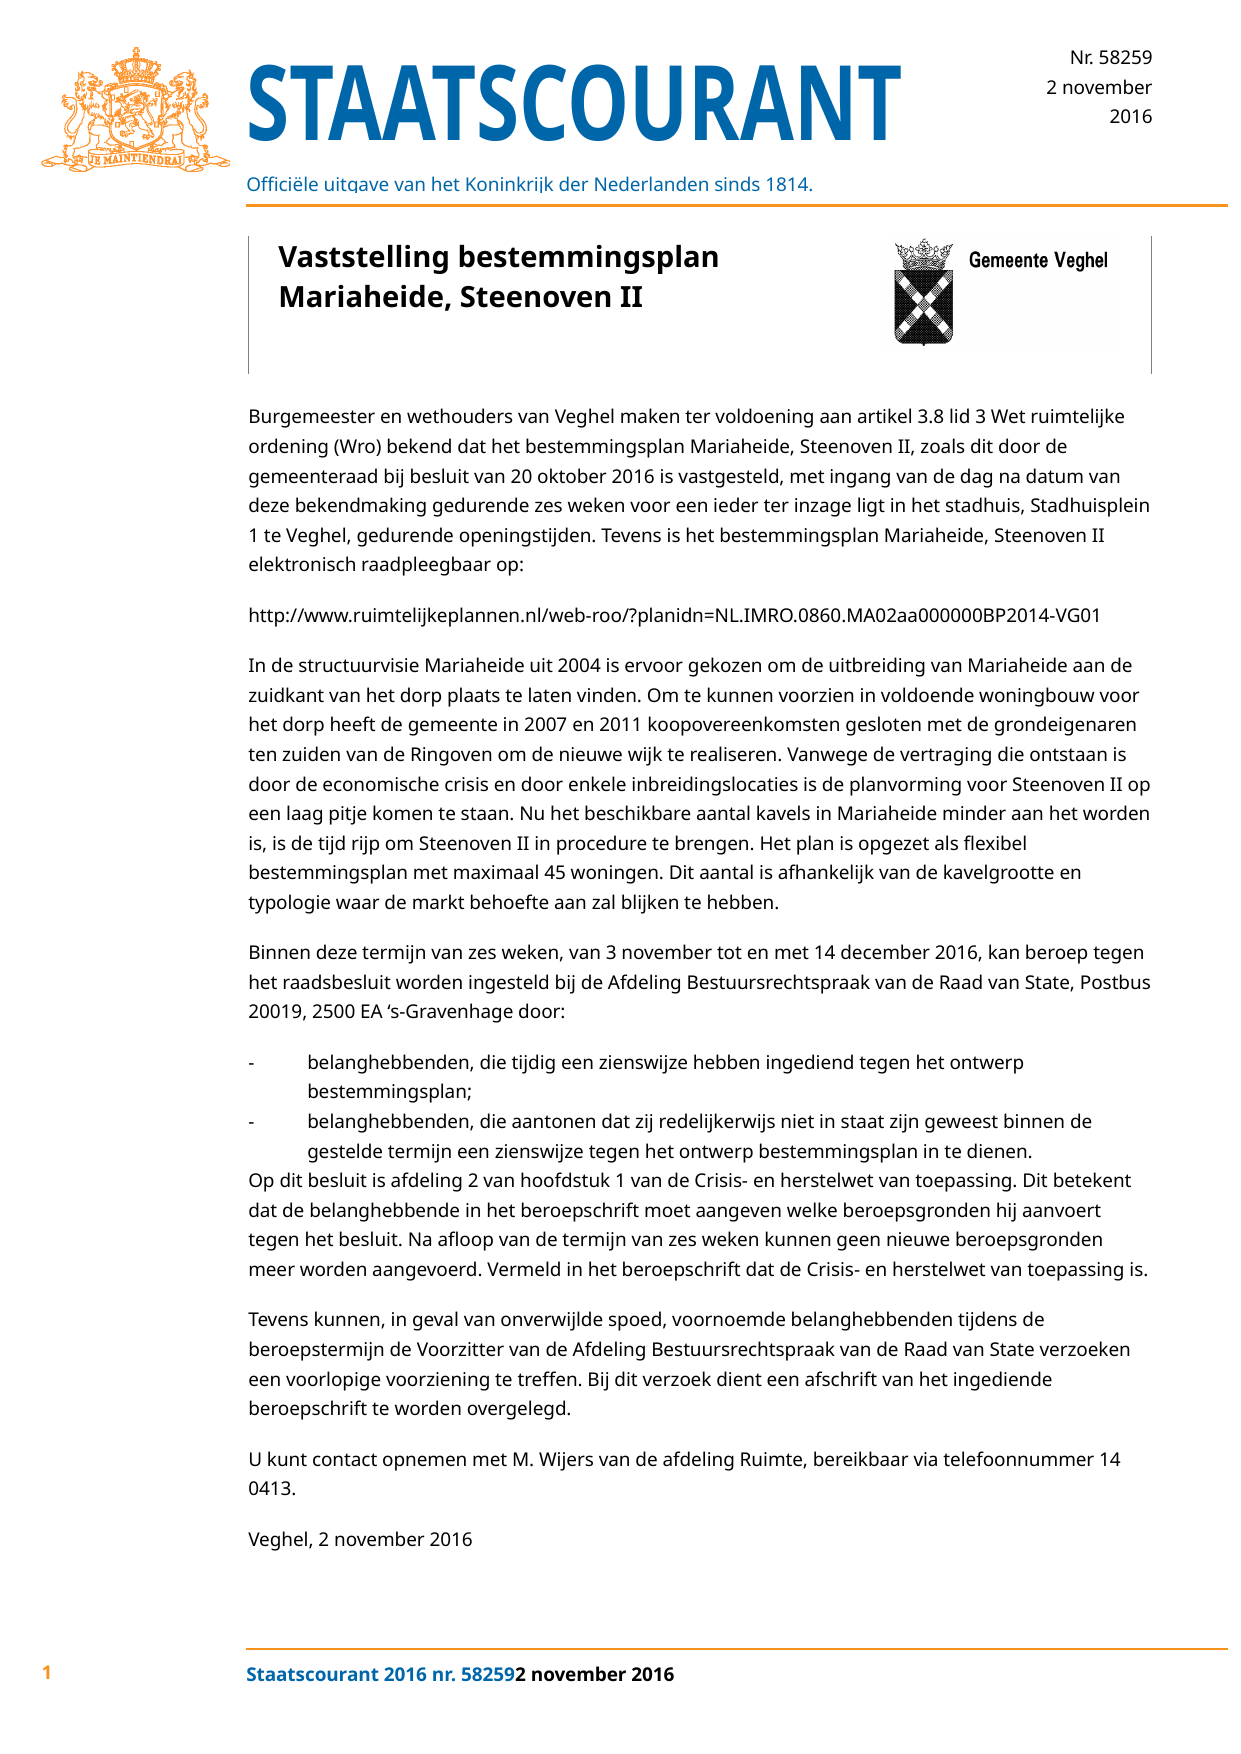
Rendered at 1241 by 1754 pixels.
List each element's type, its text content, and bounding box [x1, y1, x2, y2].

text Op dit besluit is afdeling 2 van hoofdstuk 1 van de Crisis- en herstelwet van toepassing. Dit betekent dat de belanghebbende in het beroepschrift moet aangeven welke beroepsgronden hij aanvoert tegen het besluit. Na afloop van de termijn van zes weken kunnen geen nieuwe beroepsgronden meer worden aangevoerd. Vermeld in het beroepschrift dat de Crisis- en herstelwet van toepassing is. [248, 1167, 1152, 1282]
list belanghebbenden, die aantonen dat zij redelijkerwijs niet in staat zijn geweest binnen de gestelde termijn een zienswijze tegen het ontwerp bestemmingsplan in te dienen. [248, 1108, 1152, 1163]
text In de structuurvisie Mariaheide uit 2004 is ervoor gekozen om de uitbreiding van Mariaheide aan de zuidkant van het dorp plaats te laten vinden. Om te kunnen voorzien in voldoende woningbouw voor het dorp heeft de gemeente in 2007 en 2011 koopovereenkomsten gesloten met de grondeigenaren ten zuiden van de Ringoven om de nieuwe wijk te realiseren. Vanwege de vertraging die ontstaan is door de economische crisis en door enkele inbreidingslocaties is de planvorming voor Steenoven II op een laag pitje komen te staan. Nu het beschikbare aantal kavels in Mariaheide minder aan het worden is, is de tijd rijp om Steenoven II in procedure te brengen. Het plan is opgezet als flexibel bestemmingsplan met maximaal 45 woningen. Dit aantal is afhankelijk van de kavelgrootte en typologie waar de markt behoefte aan zal blijken te hebben. [248, 652, 1152, 915]
list belanghebbenden, die tijdig een zienswijze hebben ingediend tegen het ontwerp bestemmingsplan; [248, 1049, 1152, 1104]
picture [882, 236, 1119, 349]
text Tevens kunnen, in geval van onverwijlde spoed, voornoemde belanghebbenden tijdens de beroepstermijn de Voorzitter van de Afdeling Bestuursrechtspraak van de Raad van State verzoeken een voorlopige voorziening te treffen. Bij dit verzoek dient een afschrift van het ingediende beroepschrift te worden overgelegd. [248, 1307, 1152, 1421]
text http://www.ruimtelijkeplannen.nl/web-roo/?planidn=NL.IMRO.0860.MA02aa000000BP2014-VG01 [248, 602, 1152, 628]
table_header [850, 349, 1151, 374]
picture [41, 47, 231, 172]
text Binnen deze termijn van zes weken, van 3 november tot en met 14 december 2016, kan beroep tegen het raadsbesluit worden ingesteld bij de Afdeling Bestuursrechtspraak van de Raad van State, Postbus 20019, 2500 EA ‘s-Gravenhage door: [248, 939, 1152, 1024]
text Burgemeester en wethouders van Veghel maken ter voldoening aan artikel 3.8 lid 3 Wet ruimtelijke ordening (Wro) bekend dat het bestemmingsplan Mariaheide, Steenoven II, zoals dit door de gemeenteraad bij besluit van 20 oktober 2016 is vastgesteld, met ingang van de dag na datum van deze bekendmaking gedurende zes weken voor een ieder ter inzage ligt in het stadhuis, Stadhuisplein 1 te Veghel, gedurende openingstijden. Tevens is het bestemmingsplan Mariaheide, Steenoven II elektronisch raadpleegbaar op: [248, 404, 1152, 577]
table_header Vaststelling bestemmingsplan Mariaheide, Steenoven II [249, 236, 850, 374]
table_header [1119, 236, 1151, 348]
table_header [850, 236, 882, 348]
text Veghel, 2 november 2016 [248, 1526, 1152, 1551]
text U kunt contact opnemen met M. Wijers van de afdeling Ruimte, bereikbaar via telefoonnummer 14 0413. [248, 1446, 1152, 1501]
